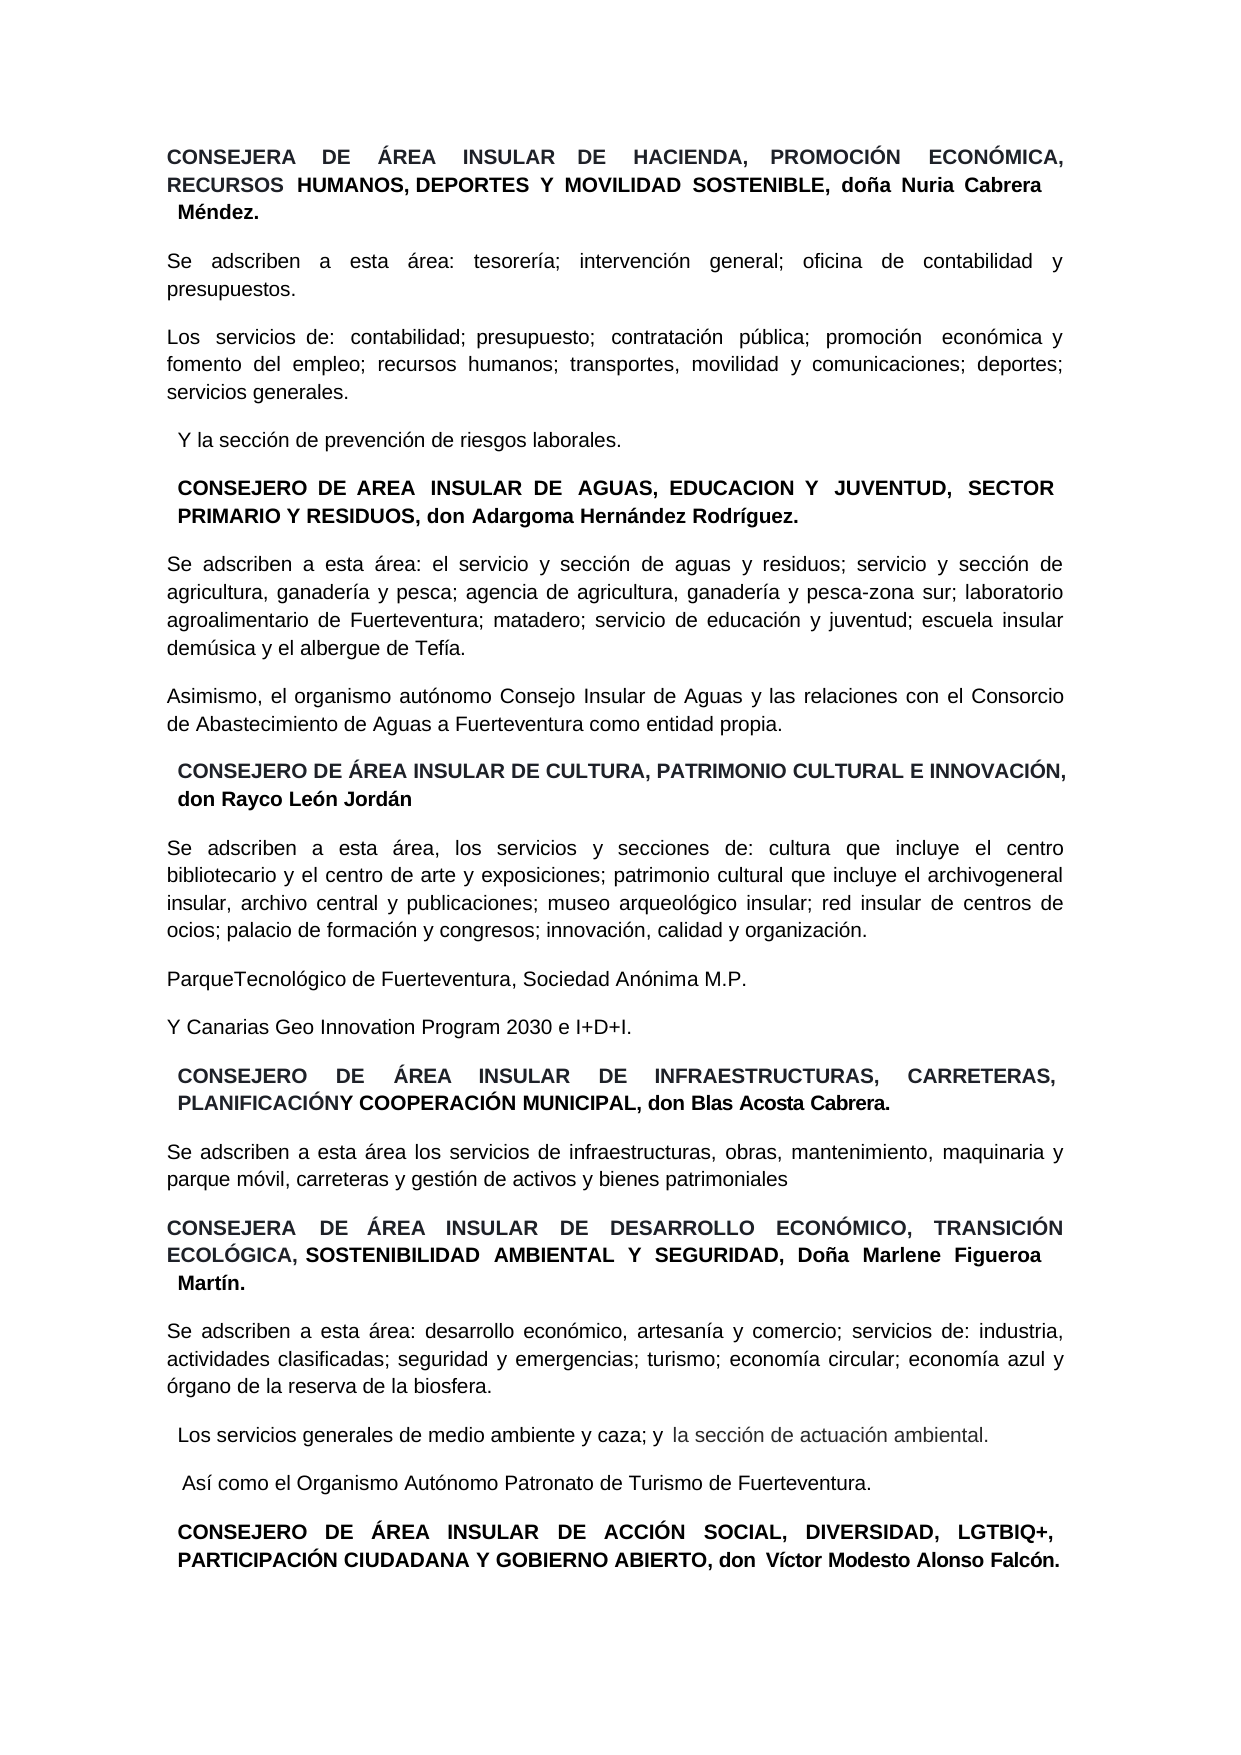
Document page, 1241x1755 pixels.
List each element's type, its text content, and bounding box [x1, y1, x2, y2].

text Méndez. [177, 200, 1076, 224]
text Se adscriben a esta área: desarrollo económico, artesanía y comercio; servicios de: industria, actividades clasificadas; seguridad y emergencias; turismo; economía circular; economía azul y órgano de la reserva de la biosfera. [167, 1319, 1064, 1398]
text Martín. [177, 1270, 1076, 1294]
subtitle CONSEJERO DE ÁREA INSULAR DE ACCIÓN SOCIAL, DIVERSIDAD, LGTBIQ+, [177, 1520, 1076, 1544]
subtitle CONSEJERO DE AREA INSULAR DE AGUAS, EDUCACION Y JUVENTUD, SECTOR [177, 476, 1076, 500]
text Se adscriben a esta área: el servicio y sección de aguas y residuos; servicio y sección de agricultura, ganadería y pesca; agencia de agricultura, ganadería y pesca-zona sur; laboratorio agroalimentario de Fuerteventura; matadero; servicio de educación y juventud; escuela insular demúsica y el albergue de Tefía. [167, 552, 1064, 659]
text Asimismo, el organismo autónomo Consejo Insular de Aguas y las relaciones con el Consorcio de Abastecimiento de Aguas a Fuerteventura como entidad propia. [167, 684, 1064, 735]
text Los servicios generales de medio ambiente y caza; y la sección de actuación ambiental. Así como el Organismo Autónomo Patronato de Turismo de Fuerteventura. [177, 1423, 1008, 1495]
text Se adscriben a esta área: tesorería; intervención general; oficina de contabilidad y presupuestos. [167, 249, 1063, 300]
text Los servicios de: contabilidad; presupuesto; contratación pública; promoción económica y fomento del empleo; recursos humanos; transportes, movilidad y comunicaciones; deportes; servicios generales. [167, 324, 1063, 403]
subtitle CONSEJERA DE ÁREA INSULAR DE HACIENDA, PROMOCIÓN ECONÓMICA, RECURSOS HUMANOS, DEPORTES Y MOVILIDAD SOSTENIBLE, doña Nuria Cabrera [167, 145, 1064, 197]
text Se adscriben a esta área, los servicios y secciones de: cultura que incluye el centro bibliotecario y el centro de arte y exposiciones; patrimonio cultural que incluye el archivogeneral insular, archivo central y publicaciones; museo arqueológico insular; red insular de centros de ocios; palacio de formación y congresos; innovación, calidad y organización. [167, 836, 1064, 942]
subtitle CONSEJERO DE ÁREA INSULAR DE INFRAESTRUCTURAS, CARRETERAS, [177, 1063, 1076, 1087]
text Se adscriben a esta área los servicios de infraestructuras, obras, mantenimiento, maquinaria y parque móvil, carreteras y gestión de activos y bienes patrimoniales [167, 1140, 1064, 1191]
text ParqueTecnológico de Fuerteventura, Sociedad Anónima M.P. Y Canarias Geo Innovation Program 2030 e I+D+I. [167, 967, 757, 1039]
subtitle CONSEJERO DE ÁREA INSULAR DE CULTURA, PATRIMONIO CULTURAL E INNOVACIÓN, [177, 759, 1076, 783]
text don Rayco León Jordán [177, 787, 1076, 811]
text Y la sección de prevención de riesgos laborales. [177, 428, 1076, 452]
subtitle CONSEJERA DE ÁREA INSULAR DE DESARROLLO ECONÓMICO, TRANSICIÓN ECOLÓGICA, SOSTENIBILIDAD AMBIENTAL Y SEGURIDAD, Doña Marlene Figueroa [167, 1216, 1064, 1267]
text PARTICIPACIÓN CIUDADANA Y GOBIERNO ABIERTO, don Víctor Modesto Alonso Falcón. [177, 1547, 1076, 1571]
text PLANIFICACIÓNY COOPERACIÓN MUNICIPAL, don Blas Acosta Cabrera. [177, 1091, 1076, 1115]
text PRIMARIO Y RESIDUOS, don Adargoma Hernández Rodríguez. [177, 504, 1076, 528]
